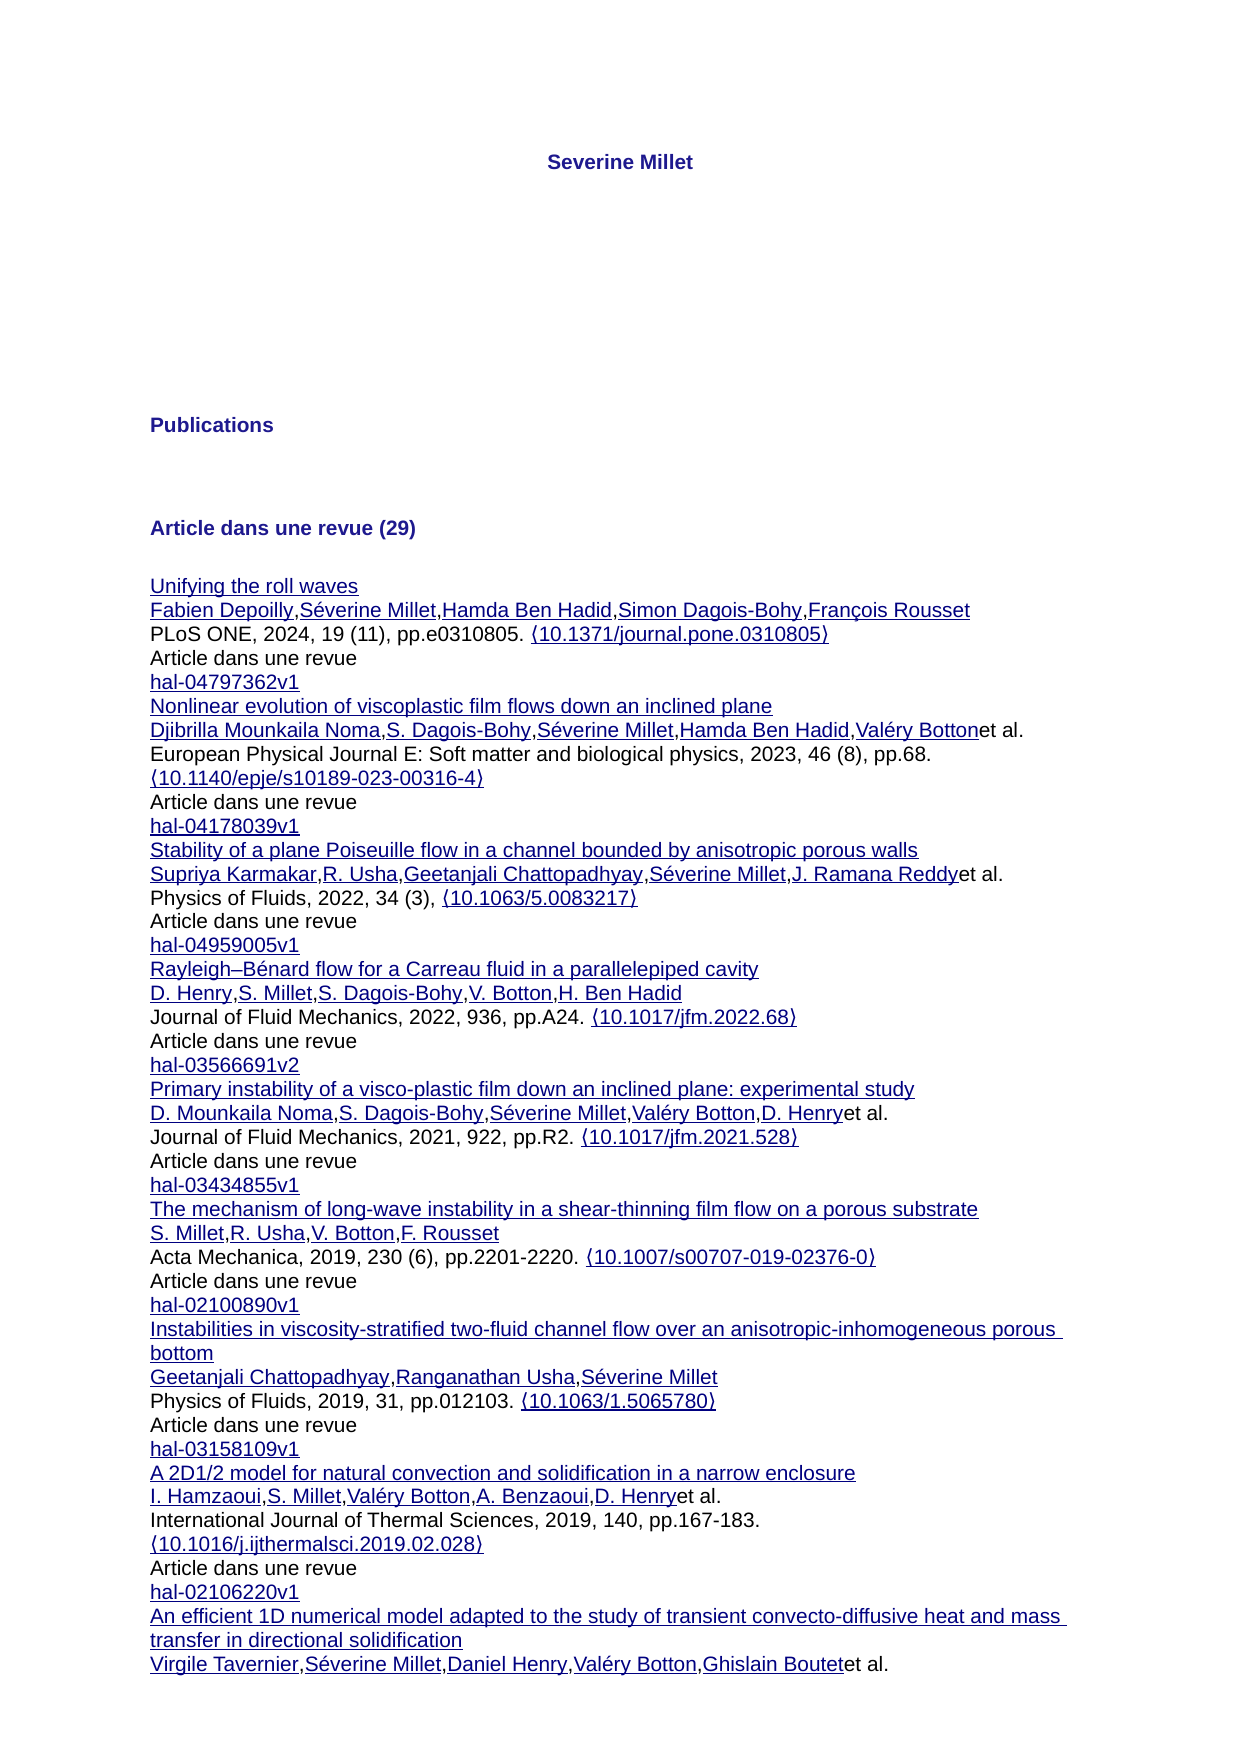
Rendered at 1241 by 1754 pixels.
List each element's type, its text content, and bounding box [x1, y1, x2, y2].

subtitle Article dans une revue (29) [150, 516, 1090, 539]
table_cell Stability of a plane Poiseuille flow in a channel bounded by anisotropic porous walls Supriya Karmakar,R. Usha,Geetanjali Chattopadhyay,Séverine Millet,J. Ramana Reddyet al. Physics of Fluids, 2022, 34 (3), ⟨10.1063/5.0083217⟩ Article dans une revue hal-04959005v1 [150, 838, 1090, 957]
table_cell The mechanism of long-wave instability in a shear-thinning film flow on a porous substrate S. Millet,R. Usha,V. Botton,F. Rousset Acta Mechanica, 2019, 230 (6), pp.2201-2220. ⟨10.1007/s00707-019-02376-0⟩ Article dans une revue hal-02100890v1 [150, 1197, 1090, 1317]
table_cell Primary instability of a visco-plastic film down an inclined plane: experimental study D. Mounkaila Noma,S. Dagois-Bohy,Séverine Millet,Valéry Botton,D. Henryet al. Journal of Fluid Mechanics, 2021, 922, pp.R2. ⟨10.1017/jfm.2021.528⟩ Article dans une revue hal-03434855v1 [150, 1077, 1090, 1197]
table_header Unifying the roll waves Fabien Depoilly,Séverine Millet,Hamda Ben Hadid,Simon Dagois-Bohy,François Rousset PLoS ONE, 2024, 19 (11), pp.e0310805. ⟨10.1371/journal.pone.0310805⟩ Article dans une revue hal-04797362v1 [150, 574, 1090, 694]
table_cell Instabilities in viscosity-stratified two-fluid channel flow over an anisotropic-inhomogeneous porous bottom Geetanjali Chattopadhyay,Ranganathan Usha,Séverine Millet Physics of Fluids, 2019, 31, pp.012103. ⟨10.1063/1.5065780⟩ Article dans une revue hal-03158109v1 [150, 1317, 1090, 1460]
table_cell A 2D1/2 model for natural convection and solidification in a narrow enclosure I. Hamzaoui,S. Millet,Valéry Botton,A. Benzaoui,D. Henryet al. International Journal of Thermal Sciences, 2019, 140, pp.167-183. ⟨10.1016/j.ijthermalsci.2019.02.028⟩ Article dans une revue hal-02106220v1 [150, 1460, 1090, 1604]
subtitle Publications [150, 412, 1090, 436]
table_cell An efficient 1D numerical model adapted to the study of transient convecto-diffusive heat and mass transfer in directional solidification Virgile Tavernier,Séverine Millet,Daniel Henry,Valéry Botton,Ghislain Boutetet al. [150, 1604, 1090, 1676]
table_cell Nonlinear evolution of viscoplastic film flows down an inclined plane Djibrilla Mounkaila Noma,S. Dagois-Bohy,Séverine Millet,Hamda Ben Hadid,Valéry Bottonet al. European Physical Journal E: Soft matter and biological physics, 2023, 46 (8), pp.68. ⟨10.1140/epje/s10189-023-00316-4⟩ Article dans une revue hal-04178039v1 [150, 694, 1090, 837]
table_cell Rayleigh–Bénard flow for a Carreau fluid in a parallelepiped cavity D. Henry,S. Millet,S. Dagois-Bohy,V. Botton,H. Ben Hadid Journal of Fluid Mechanics, 2022, 936, pp.A24. ⟨10.1017/jfm.2022.68⟩ Article dans une revue hal-03566691v2 [150, 957, 1090, 1077]
subtitle Severine Millet [150, 150, 1090, 174]
